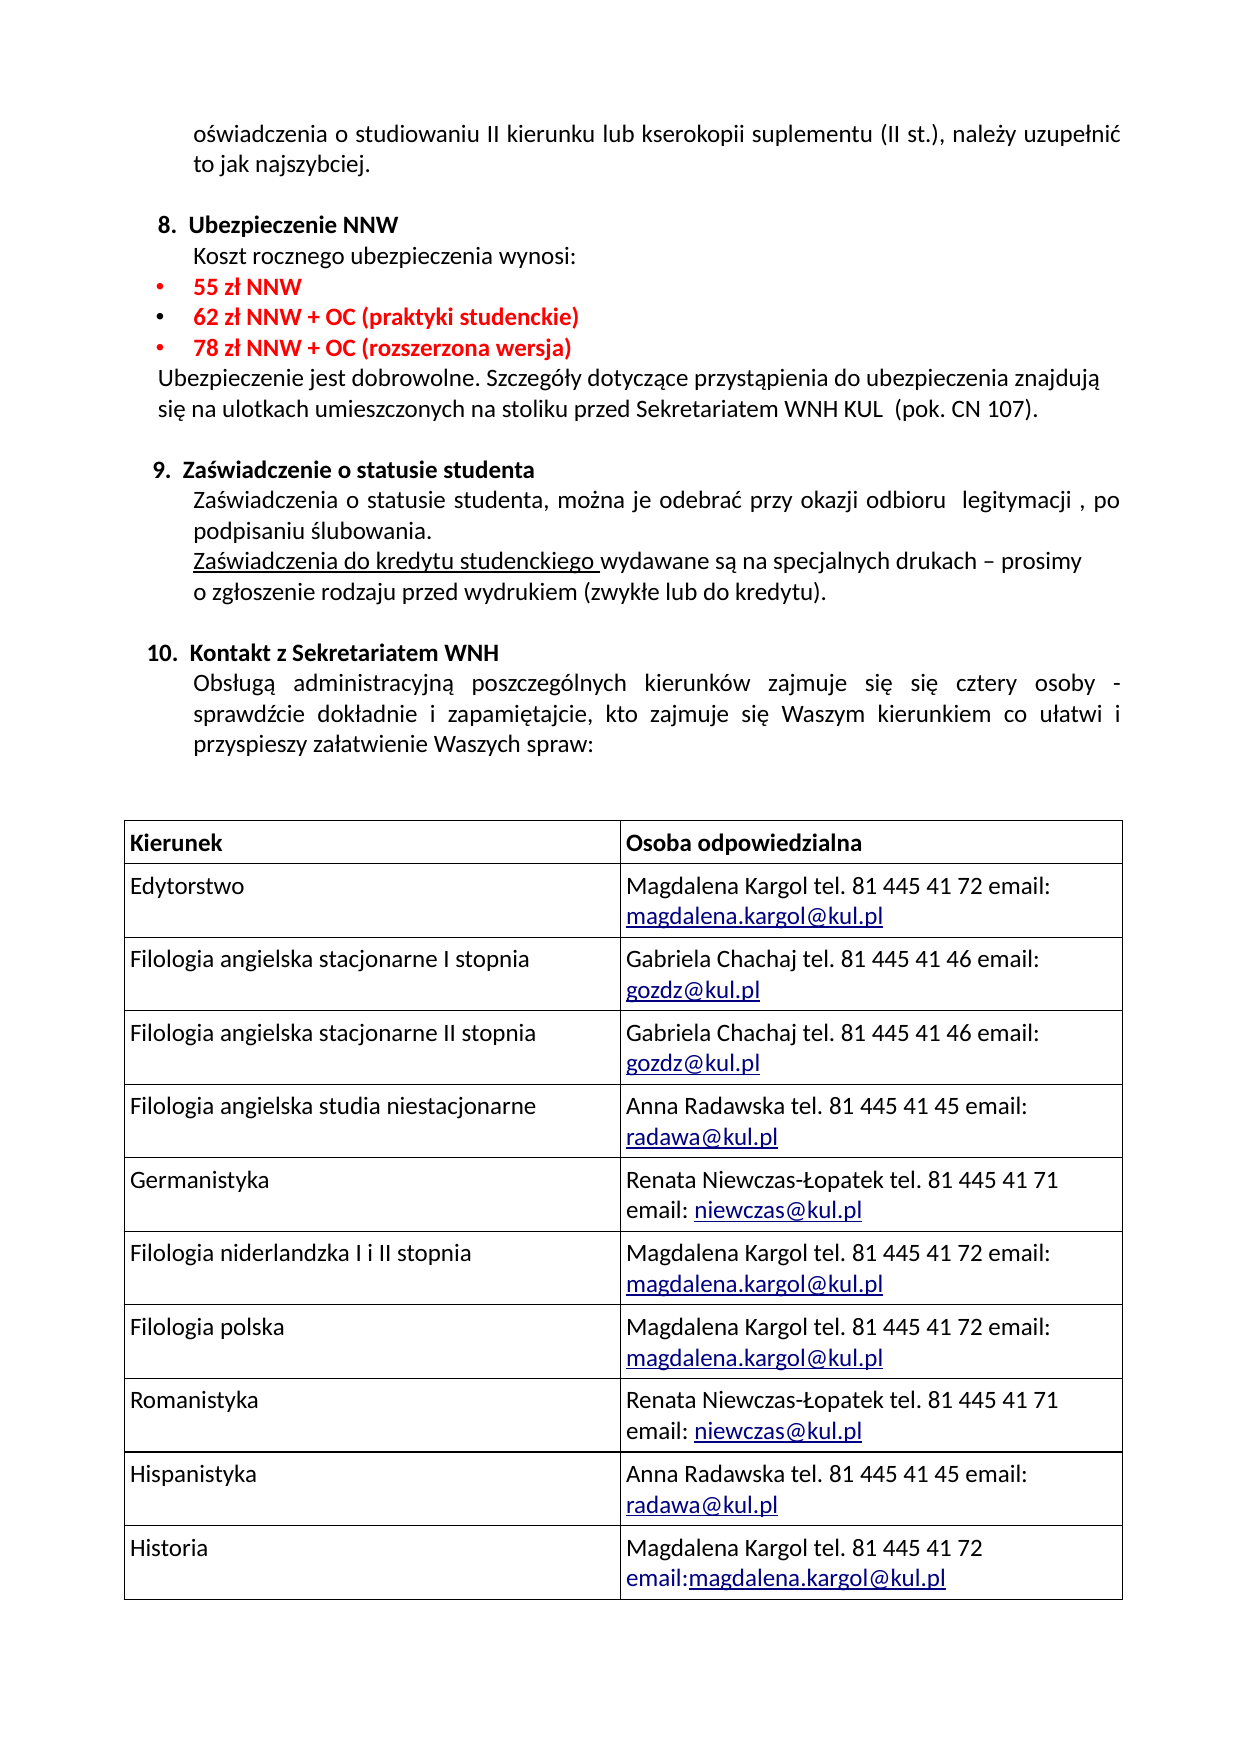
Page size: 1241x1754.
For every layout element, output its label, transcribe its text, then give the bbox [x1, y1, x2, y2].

table_cell Filologia niderlandzka I i II stopnia [125, 1232, 620, 1304]
table_cell Romanistyka [125, 1379, 620, 1451]
text 10. Kontakt z Sekretariatem WNH [118, 637, 1122, 667]
list 55 zł NNW [156, 271, 1122, 301]
list 78 zł NNW + OC (rozszerzona wersja) [156, 332, 1122, 362]
table_cell Magdalena Kargol tel. 81 445 41 72 email: magdalena.kargol@kul.pl [621, 1305, 1122, 1378]
table_header Kierunek [125, 821, 620, 863]
list Koszt rocznego ubezpieczenia wynosi: [156, 240, 1122, 271]
table_header Osoba odpowiedzialna [621, 821, 1122, 863]
table_cell Magdalena Kargol tel. 81 445 41 72 email: magdalena.kargol@kul.pl [621, 1232, 1122, 1304]
table_cell Edytorstwo [125, 864, 620, 937]
text się na ulotkach umieszczonych na stoliku przed Sekretariatem WNH KUL (pok. CN 107). [118, 393, 1122, 423]
table_cell Renata Niewczas-Łopatek tel. 81 445 41 71 email: niewczas@kul.pl [621, 1379, 1122, 1451]
table_cell Magdalena Kargol tel. 81 445 41 72 email: magdalena.kargol@kul.pl [621, 864, 1122, 937]
table_cell Hispanistyka [125, 1453, 620, 1525]
list Zaświadczenia do kredytu studenckiego wydawane są na specjalnych drukach – prosimy [156, 545, 1122, 576]
table_cell Filologia angielska stacjonarne I stopnia [125, 938, 620, 1010]
table_cell Gabriela Chachaj tel. 81 445 41 46 email: gozdz@kul.pl [621, 1011, 1122, 1084]
text 8. Ubezpieczenie NNW [118, 210, 1122, 240]
text 9. Zaświadczenie o statusie studenta [118, 454, 1122, 484]
table_cell Magdalena Kargol tel. 81 445 41 72 email:magdalena.kargol@kul.pl [621, 1526, 1122, 1598]
table_cell Filologia polska [125, 1305, 620, 1378]
table_cell Historia [125, 1526, 620, 1598]
table_cell Filologia angielska studia niestacjonarne [125, 1085, 620, 1157]
list Obsługą administracyjną poszczególnych kierunków zajmuje się się cztery osoby - sprawdźcie dokładnie i zapamiętajcie, kto zajmuje się Waszym kierunkiem co ułatwi i przyspieszy załatwienie Waszych spraw: [156, 667, 1122, 759]
table_cell Renata Niewczas-Łopatek tel. 81 445 41 71 email: niewczas@kul.pl [621, 1158, 1122, 1231]
table_cell Gabriela Chachaj tel. 81 445 41 46 email: gozdz@kul.pl [621, 938, 1122, 1010]
text Ubezpieczenie jest dobrowolne. Szczegóły dotyczące przystąpienia do ubezpieczenia znajdują [118, 362, 1122, 393]
table_cell Anna Radawska tel. 81 445 41 45 email: radawa@kul.pl [621, 1085, 1122, 1157]
table_cell Germanistyka [125, 1158, 620, 1231]
list Zaświadczenia o statusie studenta, można je odebrać przy okazji odbioru legitymacji , po podpisaniu ślubowania. [156, 484, 1122, 545]
table_cell Filologia angielska stacjonarne II stopnia [125, 1011, 620, 1084]
list 62 zł NNW + OC (praktyki studenckie) [156, 301, 1122, 332]
table_cell Anna Radawska tel. 81 445 41 45 email: radawa@kul.pl [621, 1453, 1122, 1525]
list oświadczenia o studiowaniu II kierunku lub kserokopii suplementu (II st.), należy uzupełnić to jak najszybciej. [156, 118, 1122, 179]
list o zgłoszenie rodzaju przed wydrukiem (zwykłe lub do kredytu). [156, 576, 1122, 606]
